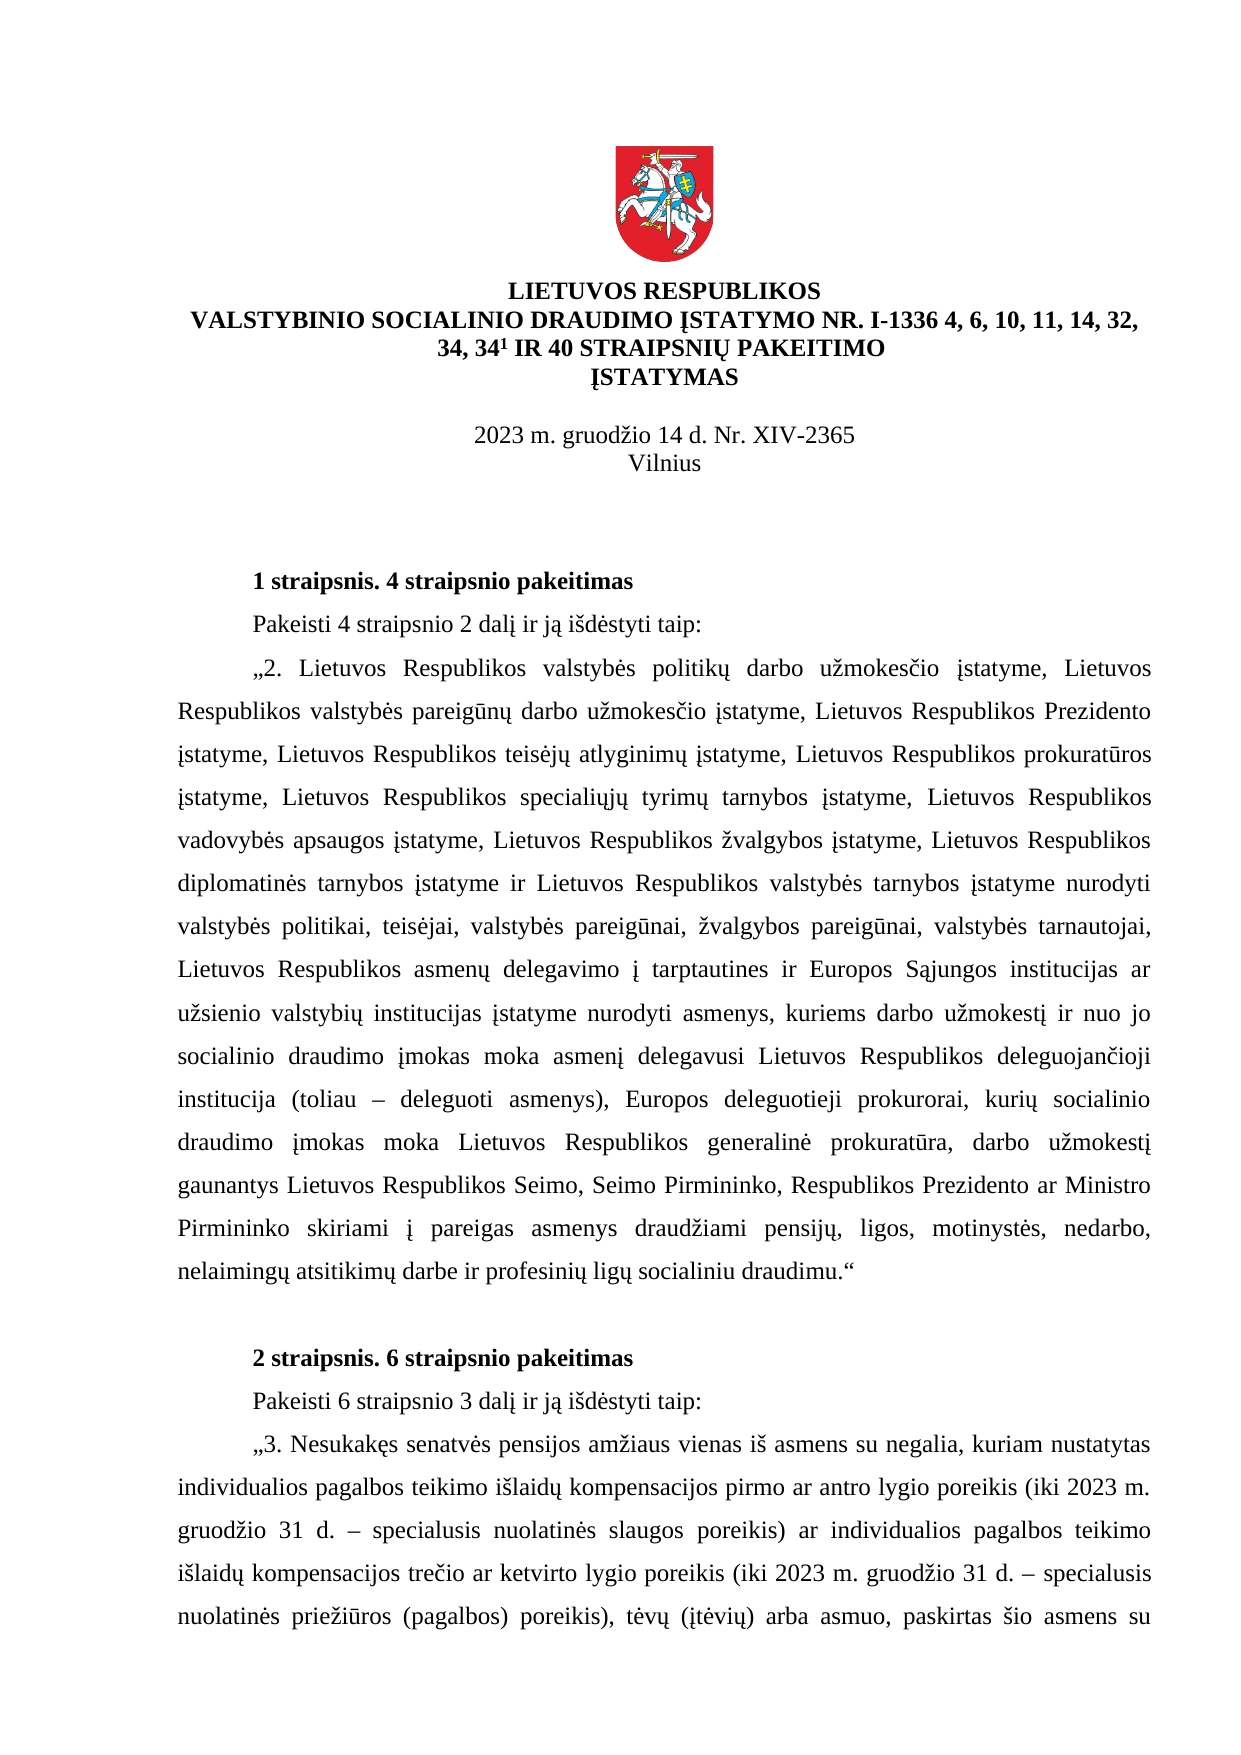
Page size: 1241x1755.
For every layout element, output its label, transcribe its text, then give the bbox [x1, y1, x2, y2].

text Vilnius [177, 448, 1152, 477]
text ĮSTATYMAS [177, 362, 1152, 391]
text LIETUVOS RESPUBLIKOS [177, 276, 1152, 305]
text VALSTYBINIO SOCIALINIO DRAUDIMO ĮSTATYMO NR. I-1336 4, 6, 10, 11, 14, 32, 34, 341 IR 40 STRAIPSNIŲ PAKEITIMO [177, 305, 1152, 362]
text 2 straipsnis. 6 straipsnio pakeitimas [177, 1343, 1152, 1371]
text „3. Nesukakęs senatvės pensijos amžiaus vienas iš asmens su negalia, kuriam nustatytas individualios pagalbos teikimo išlaidų kompensacijos pirmo ar antro lygio poreikis (iki 2023 m. gruodžio 31 d. – specialusis nuolatinės slaugos poreikis) ar individualios pagalbos teikimo išlaidų kompensacijos trečio ar ketvirto lygio poreikis (iki 2023 m. gruodžio 31 d. – specialusis nuolatinės priežiūros (pagalbos) poreikis), tėvų (įtėvių) arba asmuo, paskirtas šio asmens su [177, 1429, 1152, 1630]
text Pakeisti 6 straipsnio 3 dalį ir ją išdėstyti taip: [177, 1386, 1152, 1414]
text „2. Lietuvos Respublikos valstybės politikų darbo užmokesčio įstatyme, Lietuvos Respublikos valstybės pareigūnų darbo užmokesčio įstatyme, Lietuvos Respublikos Prezidento įstatyme, Lietuvos Respublikos teisėjų atlyginimų įstatyme, Lietuvos Respublikos prokuratūros įstatyme, Lietuvos Respublikos specialiųjų tyrimų tarnybos įstatyme, Lietuvos Respublikos vadovybės apsaugos įstatyme, Lietuvos Respublikos žvalgybos įstatyme, Lietuvos Respublikos diplomatinės tarnybos įstatyme ir Lietuvos Respublikos valstybės tarnybos įstatyme nurodyti valstybės politikai, teisėjai, valstybės pareigūnai, žvalgybos pareigūnai, valstybės tarnautojai, Lietuvos Respublikos asmenų delegavimo į tarptautines ir Europos Sąjungos institucijas ar užsienio valstybių institucijas įstatyme nurodyti asmenys, kuriems darbo užmokestį ir nuo jo socialinio draudimo įmokas moka asmenį delegavusi Lietuvos Respublikos deleguojančioji institucija (toliau – deleguoti asmenys), Europos deleguotieji prokurorai, kurių socialinio draudimo įmokas moka Lietuvos Respublikos generalinė prokuratūra, darbo užmokestį gaunantys Lietuvos Respublikos Seimo, Seimo Pirmininko, Respublikos Prezidento ar Ministro Pirmininko skiriami į pareigas asmenys draudžiami pensijų, ligos, motinystės, nedarbo, nelaimingų atsitikimų darbe ir profesinių ligų socialiniu draudimu.“ [177, 653, 1152, 1285]
text 2023 m. gruodžio 14 d. Nr. XIV-2365 [177, 420, 1152, 448]
text 1 straipsnis. 4 straipsnio pakeitimas [177, 566, 1152, 595]
text Pakeisti 4 straipsnio 2 dalį ir ją išdėstyti taip: [177, 609, 1152, 638]
